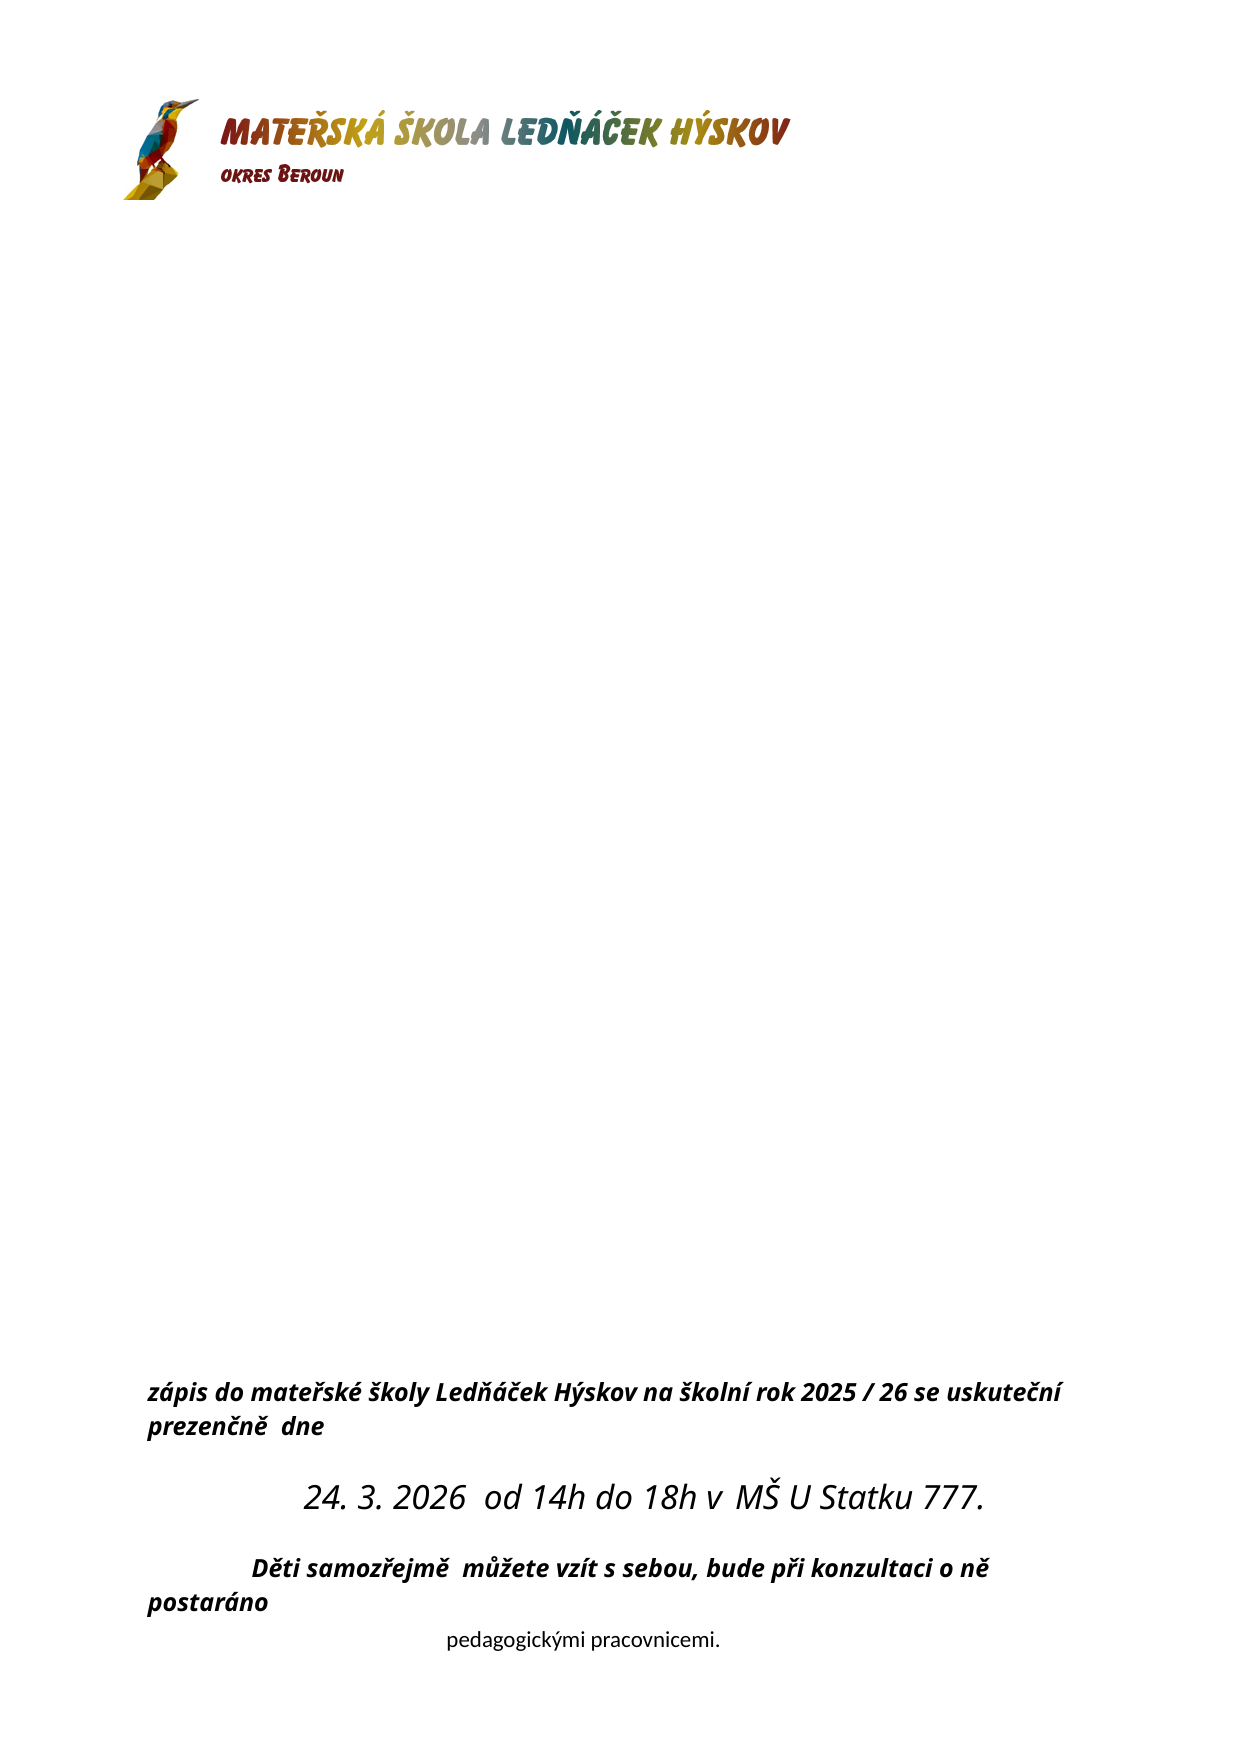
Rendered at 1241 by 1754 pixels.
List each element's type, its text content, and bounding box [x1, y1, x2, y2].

subtitle zápis do mateřské školy Ledňáček Hýskov na školní rok 2025 / 26 se uskuteční prezenčně dne [148, 1375, 1093, 1443]
subtitle Děti samozřejmě můžete vzít s sebou, bude při konzultaci o ně postaráno [148, 1551, 1093, 1619]
subtitle 24. 3. 2026 od 14h do 18h v MŠ U Statku 777. [148, 1474, 1093, 1519]
text pedagogickými pracovnicemi. [148, 1625, 1093, 1653]
